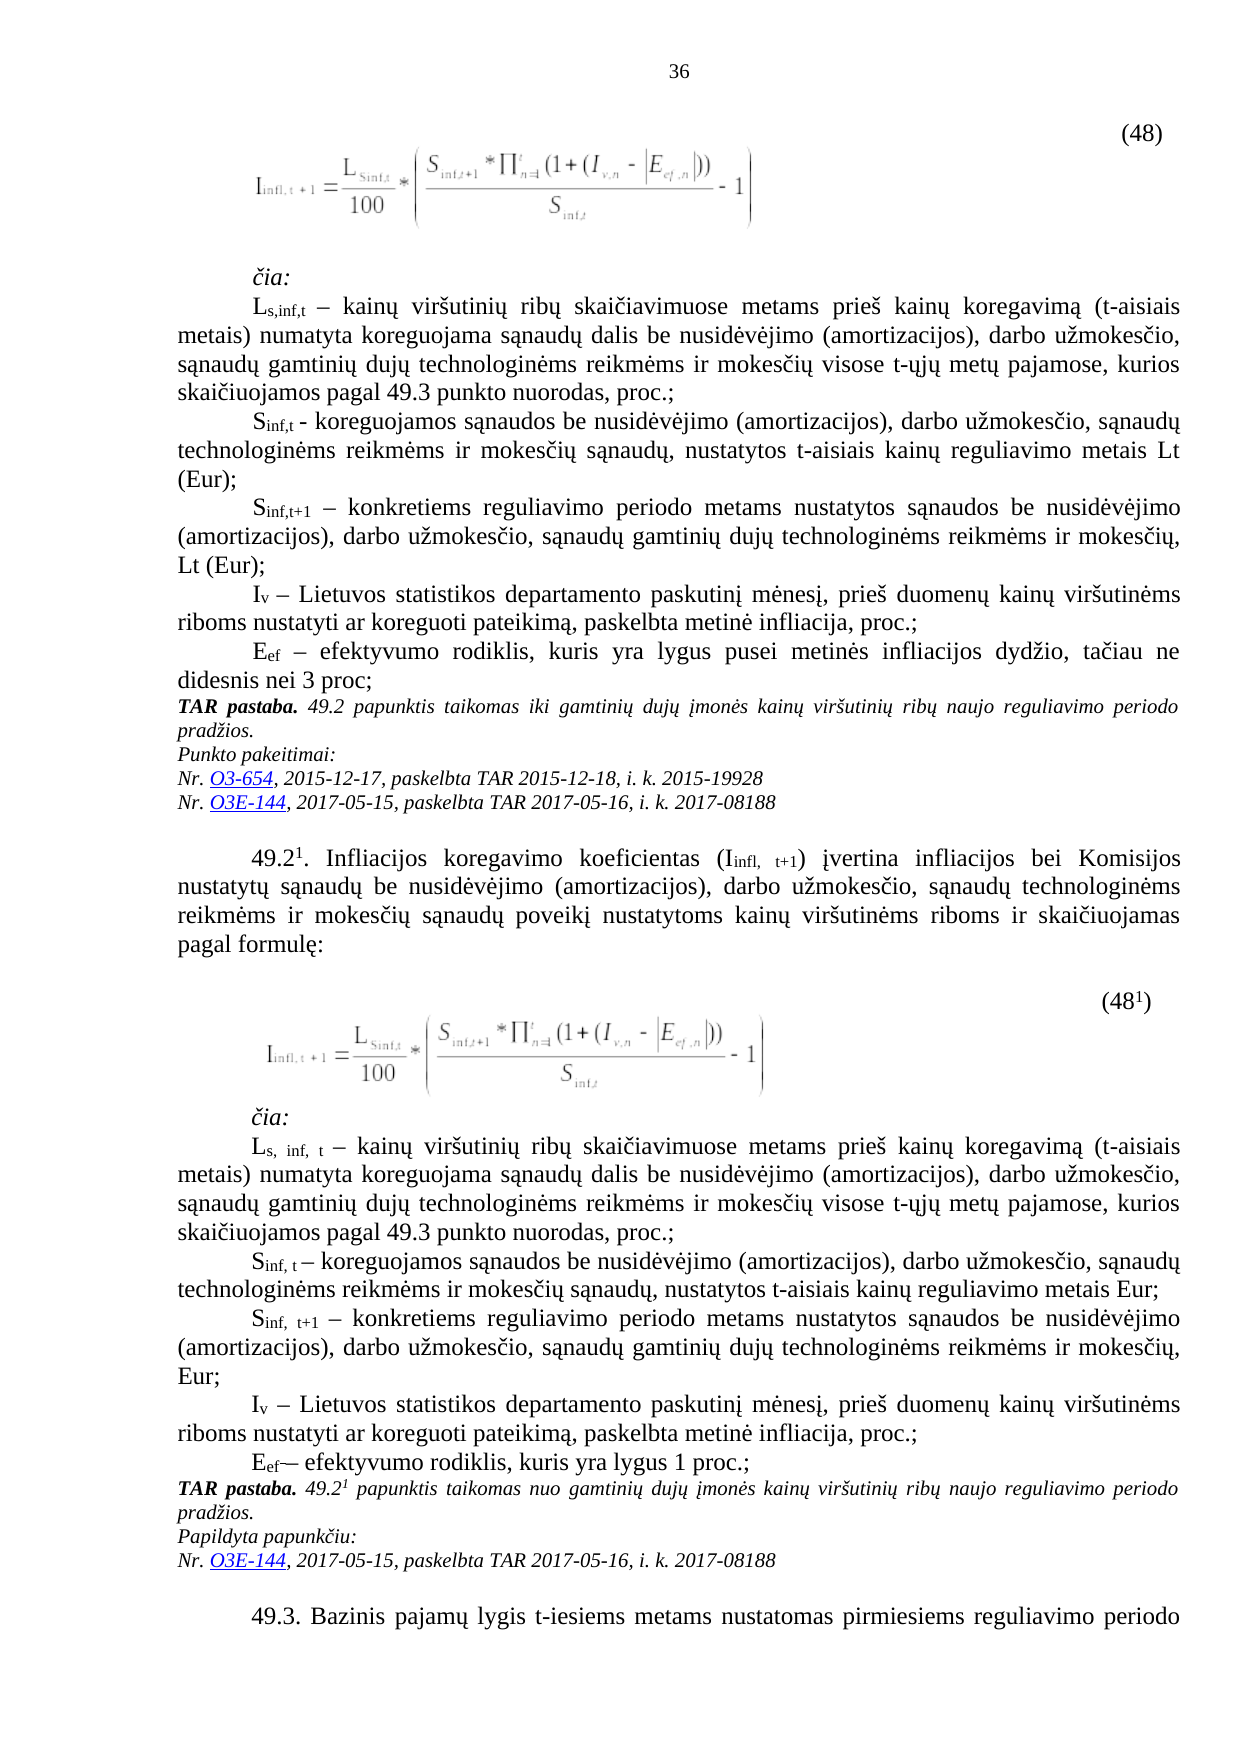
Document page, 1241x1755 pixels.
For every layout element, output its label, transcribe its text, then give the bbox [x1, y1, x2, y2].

text čia: [177, 262, 1181, 291]
text Sinf, t – koreguojamos sąnaudos be nusidėvėjimo (amortizacijos), darbo užmokesčio, sąnaudų technologinėms reikmėms ir mokesčių sąnaudų, nustatytos t-aisiais kainų reguliavimo metais Eur; [177, 1246, 1181, 1303]
text čia: [177, 1102, 1181, 1131]
text 49.21. Infliacijos koregavimo koeficientas (Iinfl, t+1) įvertina infliacijos bei Komisijos nustatytų sąnaudų be nusidėvėjimo (amortizacijos), darbo užmokesčio, sąnaudų technologinėms reikmėms ir mokesčių sąnaudų poveikį nustatytoms kainų viršutinėms riboms ir skaičiuojamas pagal formulę: [177, 843, 1181, 958]
text Nr. O3E-144, 2017-05-15, paskelbta TAR 2017-05-16, i. k. 2017-08188 [177, 1548, 1181, 1572]
text TAR pastaba. 49.21 papunktis taikomas nuo gamtinių dujų įmonės kainų viršutinių ribų naujo reguliavimo periodo pradžios. [177, 1476, 1181, 1524]
text Nr. O3-654, 2015-12-17, paskelbta TAR 2015-12-18, i. k. 2015-19928 [177, 766, 1181, 790]
text Papildyta papunkčiu: [177, 1524, 1181, 1548]
text Sinf,t+1 – konkretiems reguliavimo periodo metams nustatytos sąnaudos be nusidėvėjimo (amortizacijos), darbo užmokesčio, sąnaudų gamtinių dujų technologinėms reikmėms ir mokesčių, Lt (Eur); [177, 492, 1181, 579]
text 49.3. Bazinis pajamų lygis t-iesiems metams nustatomas pirmiesiems reguliavimo periodo [177, 1601, 1181, 1629]
text TAR pastaba. 49.2 papunktis taikomas iki gamtinių dujų įmonės kainų viršutinių ribų naujo reguliavimo periodo pradžios. [177, 694, 1181, 742]
text Sinf,t - koreguojamos sąnaudos be nusidėvėjimo (amortizacijos), darbo užmokesčio, sąnaudų technologinėms reikmėms ir mokesčių sąnaudų, nustatytos t-aisiais kainų reguliavimo metais Lt (Eur); [177, 406, 1181, 492]
text Ls,inf,t – kainų viršutinių ribų skaičiavimuose metams prieš kainų koregavimą (t-aisiais metais) numatyta koreguojama sąnaudų dalis be nusidėvėjimo (amortizacijos), darbo užmokesčio, sąnaudų gamtinių dujų technologinėms reikmėms ir mokesčių visose t-ųjų metų pajamose, kurios skaičiuojamos pagal 49.3 punkto nuorodas, proc.; [177, 291, 1181, 406]
text Sinf, t+1 – konkretiems reguliavimo periodo metams nustatytos sąnaudos be nusidėvėjimo (amortizacijos), darbo užmokesčio, sąnaudų gamtinių dujų technologinėms reikmėms ir mokesčių, Eur; [177, 1303, 1181, 1389]
text Nr. O3E-144, 2017-05-15, paskelbta TAR 2017-05-16, i. k. 2017-08188 [177, 790, 1181, 814]
text Iv – Lietuvos statistikos departamento paskutinį mėnesį, prieš duomenų kainų viršutinėms riboms nustatyti ar koreguoti pateikimą, paskelbta metinė infliacija, proc.; [177, 579, 1181, 636]
text Eef – efektyvumo rodiklis, kuris yra lygus pusei metinės infliacijos dydžio, tačiau ne didesnis nei 3 proc; [177, 636, 1181, 694]
text (48) [177, 118, 1181, 234]
text Eef – efektyvumo rodiklis, kuris yra lygus 1 proc.; [177, 1447, 1181, 1476]
text Punkto pakeitimai: [177, 742, 1181, 766]
text Ls, inf, t – kainų viršutinių ribų skaičiavimuose metams prieš kainų koregavimą (t-aisiais metais) numatyta koreguojama sąnaudų dalis be nusidėvėjimo (amortizacijos), darbo užmokesčio, sąnaudų gamtinių dujų technologinėms reikmėms ir mokesčių visose t-ųjų metų pajamose, kurios skaičiuojamos pagal 49.3 punkto nuorodas, proc.; [177, 1131, 1181, 1246]
text (481) [177, 986, 1181, 1102]
text Iv – Lietuvos statistikos departamento paskutinį mėnesį, prieš duomenų kainų viršutinėms riboms nustatyti ar koreguoti pateikimą, paskelbta metinė infliacija, proc.; [177, 1389, 1181, 1447]
